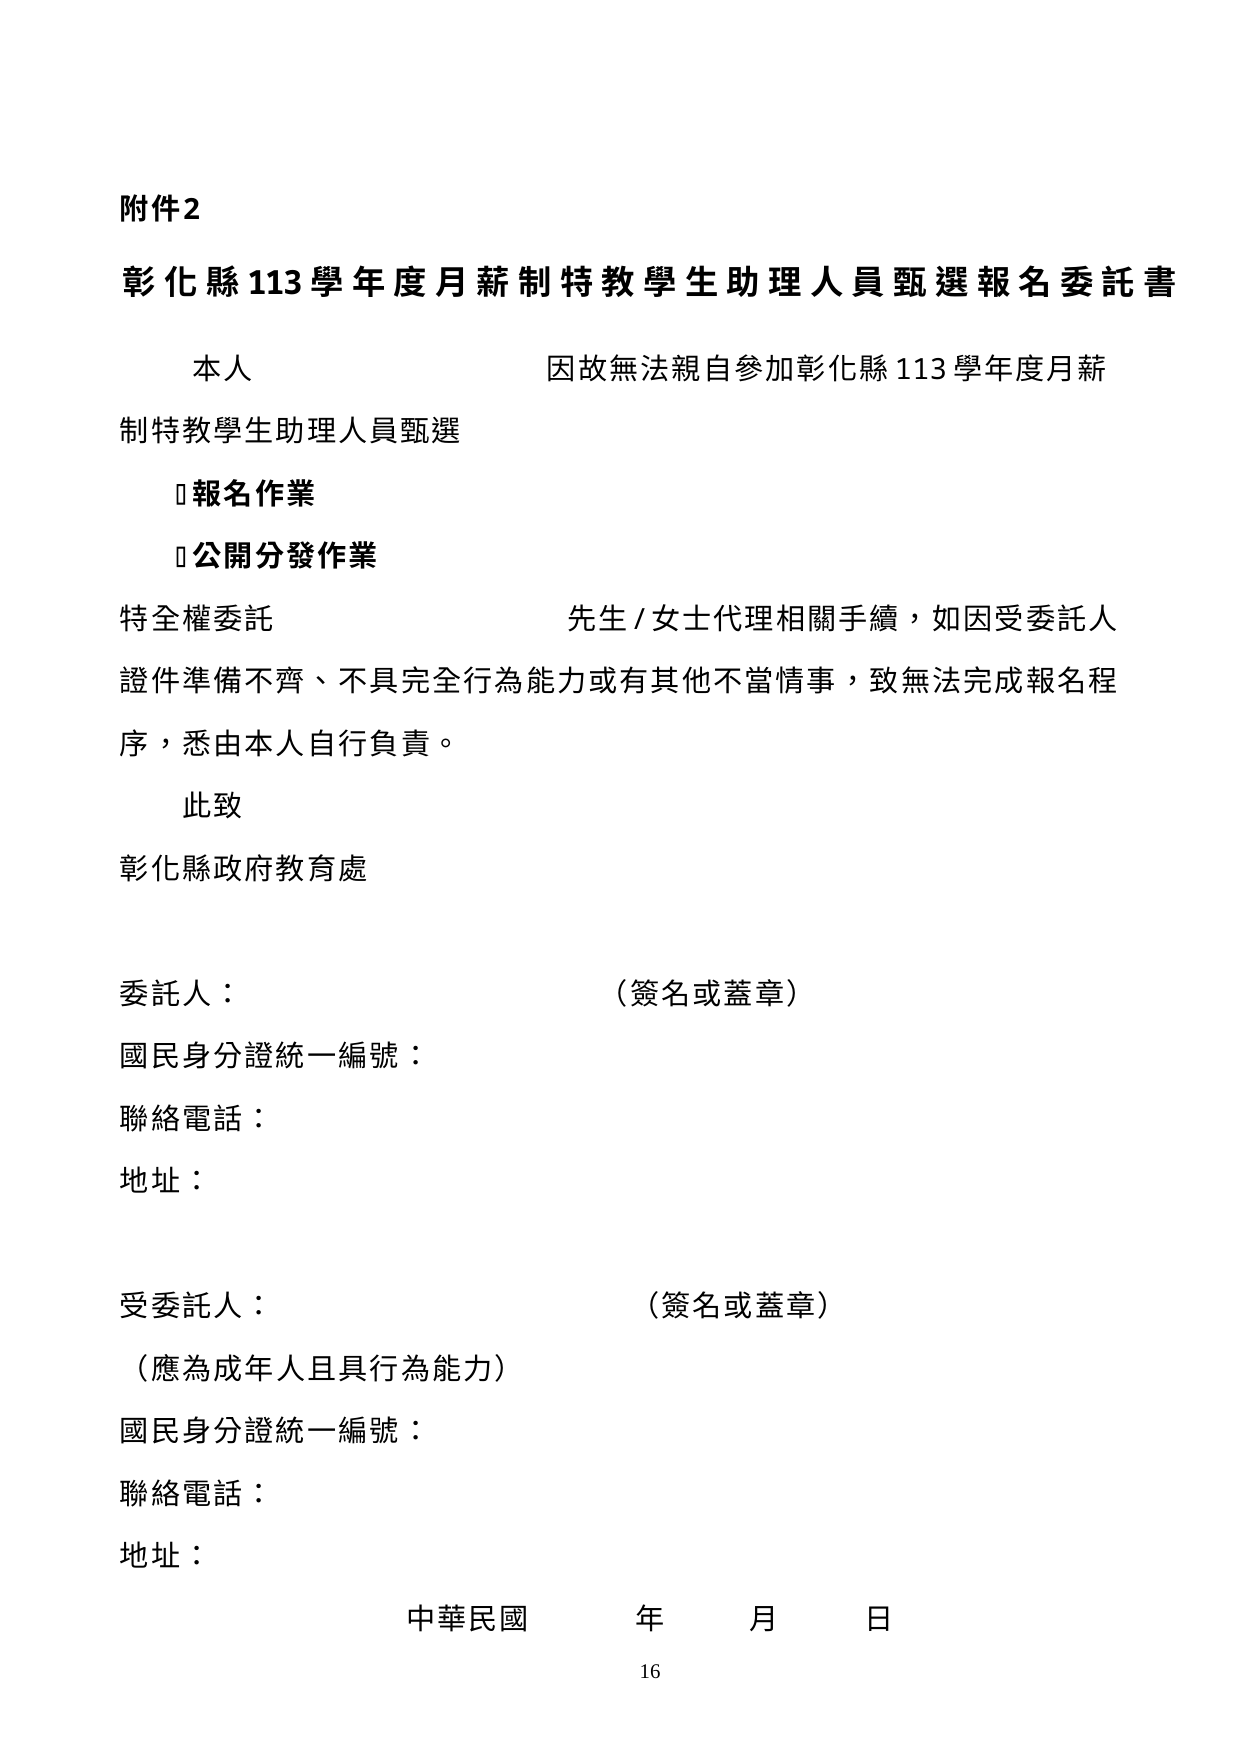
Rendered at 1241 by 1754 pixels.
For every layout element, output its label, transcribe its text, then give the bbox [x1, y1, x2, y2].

text （應為成年人且具行為能力） [118, 1325, 1181, 1387]
text 報名作業 [118, 450, 1134, 512]
text 彰化縣113學年度月薪制特教學生助理人員甄選報名委託書 [118, 238, 1181, 301]
text 特全權委託 先生/女士代理相關手續，如因受委託人證件準備不齊、不具完全行為能力或有其他不當情事，致無法完成報名程序，悉由本人自行負責。 [118, 575, 1134, 762]
text 彰化縣政府教育處 [118, 825, 1181, 887]
text 地址： [118, 1512, 1181, 1575]
text 受委託人： （簽名或蓋章） [118, 1262, 1181, 1325]
text 本人 因故無法親自參加彰化縣113學年度月薪制特教學生助理人員甄選 [118, 325, 1134, 450]
text 中華民國 年 月 日 [118, 1575, 1181, 1637]
text 國民身分證統一編號： [118, 1012, 1181, 1075]
text 聯絡電話： [118, 1075, 1181, 1137]
text 此致 [118, 762, 1181, 825]
text 附件2 [118, 165, 1181, 228]
text 聯絡電話： [118, 1450, 1181, 1512]
text 地址： [118, 1137, 1181, 1200]
text 國民身分證統一編號： [118, 1387, 1181, 1450]
text 委託人： （簽名或蓋章） [118, 950, 1181, 1012]
text 公開分發作業 [118, 512, 1134, 575]
